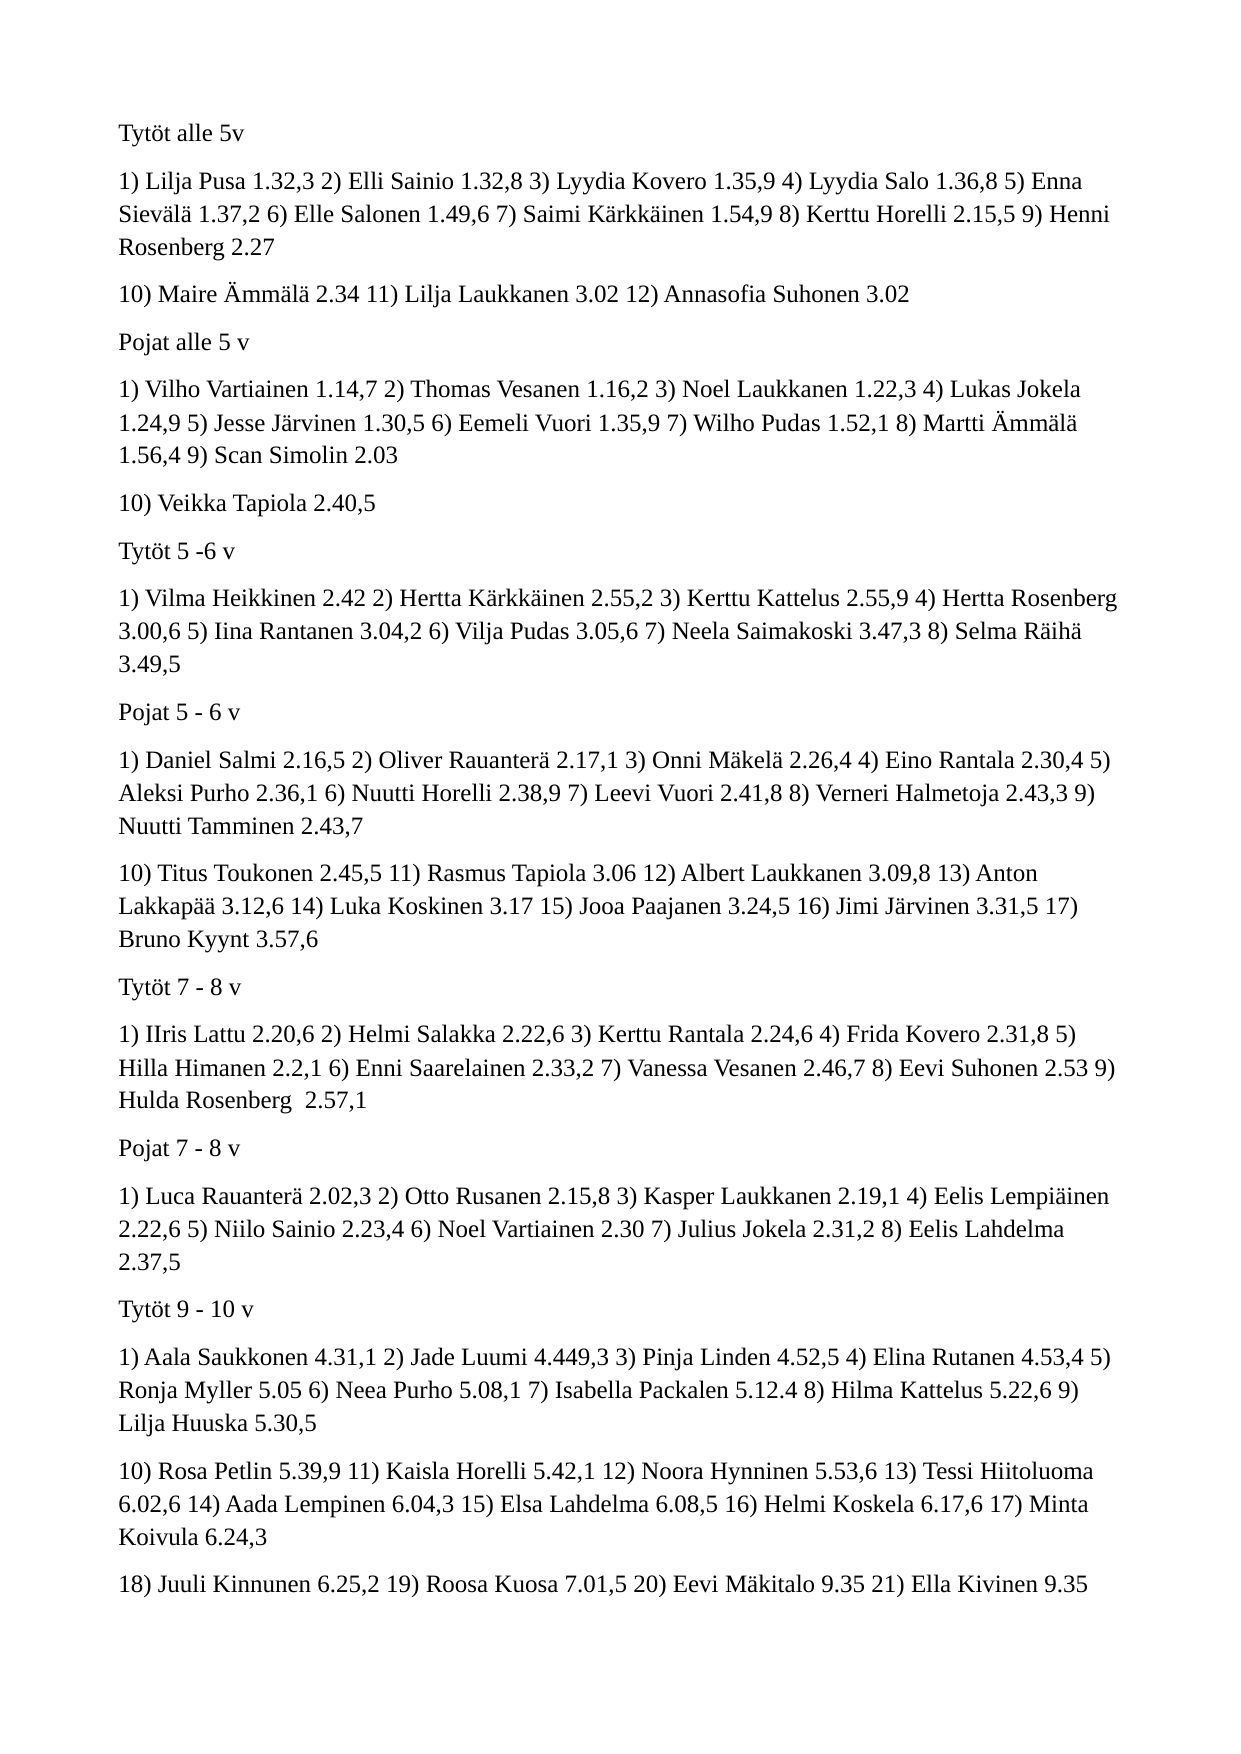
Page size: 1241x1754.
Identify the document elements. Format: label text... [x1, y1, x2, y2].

text Tytöt 7 - 8 v [118, 972, 1122, 1001]
text Pojat 5 - 6 v [118, 697, 1122, 726]
text 1) Luca Rauanterä 2.02,3 2) Otto Rusanen 2.15,8 3) Kasper Laukkanen 2.19,1 4) Eelis Lempiäinen 2.22,6 5) Niilo Sainio 2.23,4 6) Noel Vartiainen 2.30 7) Julius Jokela 2.31,2 8) Eelis Lahdelma 2.37,5 [118, 1181, 1122, 1276]
text 10) Maire Ämmälä 2.34 11) Lilja Laukkanen 3.02 12) Annasofia Suhonen 3.02 [118, 279, 1122, 308]
text 1) IIris Lattu 2.20,6 2) Helmi Salakka 2.22,6 3) Kerttu Rantala 2.24,6 4) Frida Kovero 2.31,8 5) Hilla Himanen 2.2,1 6) Enni Saarelainen 2.33,2 7) Vanessa Vesanen 2.46,7 8) Eevi Suhonen 2.53 9) Hulda Rosenberg 2.57,1 [118, 1019, 1122, 1114]
text 10) Titus Toukonen 2.45,5 11) Rasmus Tapiola 3.06 12) Albert Laukkanen 3.09,8 13) Anton Lakkapää 3.12,6 14) Luka Koskinen 3.17 15) Jooa Paajanen 3.24,5 16) Jimi Järvinen 3.31,5 17) Bruno Kyynt 3.57,6 [118, 858, 1122, 953]
text 1) Aala Saukkonen 4.31,1 2) Jade Luumi 4.449,3 3) Pinja Linden 4.52,5 4) Elina Rutanen 4.53,4 5) Ronja Myller 5.05 6) Neea Purho 5.08,1 7) Isabella Packalen 5.12.4 8) Hilma Kattelus 5.22,6 9) Lilja Huuska 5.30,5 [118, 1342, 1122, 1437]
text Pojat alle 5 v [118, 327, 1122, 356]
text 18) Juuli Kinnunen 6.25,2 19) Roosa Kuosa 7.01,5 20) Eevi Mäkitalo 9.35 21) Ella Kivinen 9.35 [118, 1569, 1122, 1598]
text Tytöt alle 5v [118, 118, 1122, 147]
text 1) Vilma Heikkinen 2.42 2) Hertta Kärkkäinen 2.55,2 3) Kerttu Kattelus 2.55,9 4) Hertta Rosenberg 3.00,6 5) Iina Rantanen 3.04,2 6) Vilja Pudas 3.05,6 7) Neela Saimakoski 3.47,3 8) Selma Räihä 3.49,5 [118, 583, 1122, 678]
text 10) Rosa Petlin 5.39,9 11) Kaisla Horelli 5.42,1 12) Noora Hynninen 5.53,6 13) Tessi Hiitoluoma 6.02,6 14) Aada Lempinen 6.04,3 15) Elsa Lahdelma 6.08,5 16) Helmi Koskela 6.17,6 17) Minta Koivula 6.24,3 [118, 1456, 1122, 1551]
text 1) Vilho Vartiainen 1.14,7 2) Thomas Vesanen 1.16,2 3) Noel Laukkanen 1.22,3 4) Lukas Jokela 1.24,9 5) Jesse Järvinen 1.30,5 6) Eemeli Vuori 1.35,9 7) Wilho Pudas 1.52,1 8) Martti Ämmälä 1.56,4 9) Scan Simolin 2.03 [118, 374, 1122, 469]
text 10) Veikka Tapiola 2.40,5 [118, 488, 1122, 517]
text Tytöt 9 - 10 v [118, 1294, 1122, 1323]
text Pojat 7 - 8 v [118, 1133, 1122, 1162]
text Tytöt 5 -6 v [118, 536, 1122, 564]
text 1) Lilja Pusa 1.32,3 2) Elli Sainio 1.32,8 3) Lyydia Kovero 1.35,9 4) Lyydia Salo 1.36,8 5) Enna Sievälä 1.37,2 6) Elle Salonen 1.49,6 7) Saimi Kärkkäinen 1.54,9 8) Kerttu Horelli 2.15,5 9) Henni Rosenberg 2.27 [118, 166, 1122, 261]
text 1) Daniel Salmi 2.16,5 2) Oliver Rauanterä 2.17,1 3) Onni Mäkelä 2.26,4 4) Eino Rantala 2.30,4 5) Aleksi Purho 2.36,1 6) Nuutti Horelli 2.38,9 7) Leevi Vuori 2.41,8 8) Verneri Halmetoja 2.43,3 9) Nuutti Tamminen 2.43,7 [118, 745, 1122, 839]
